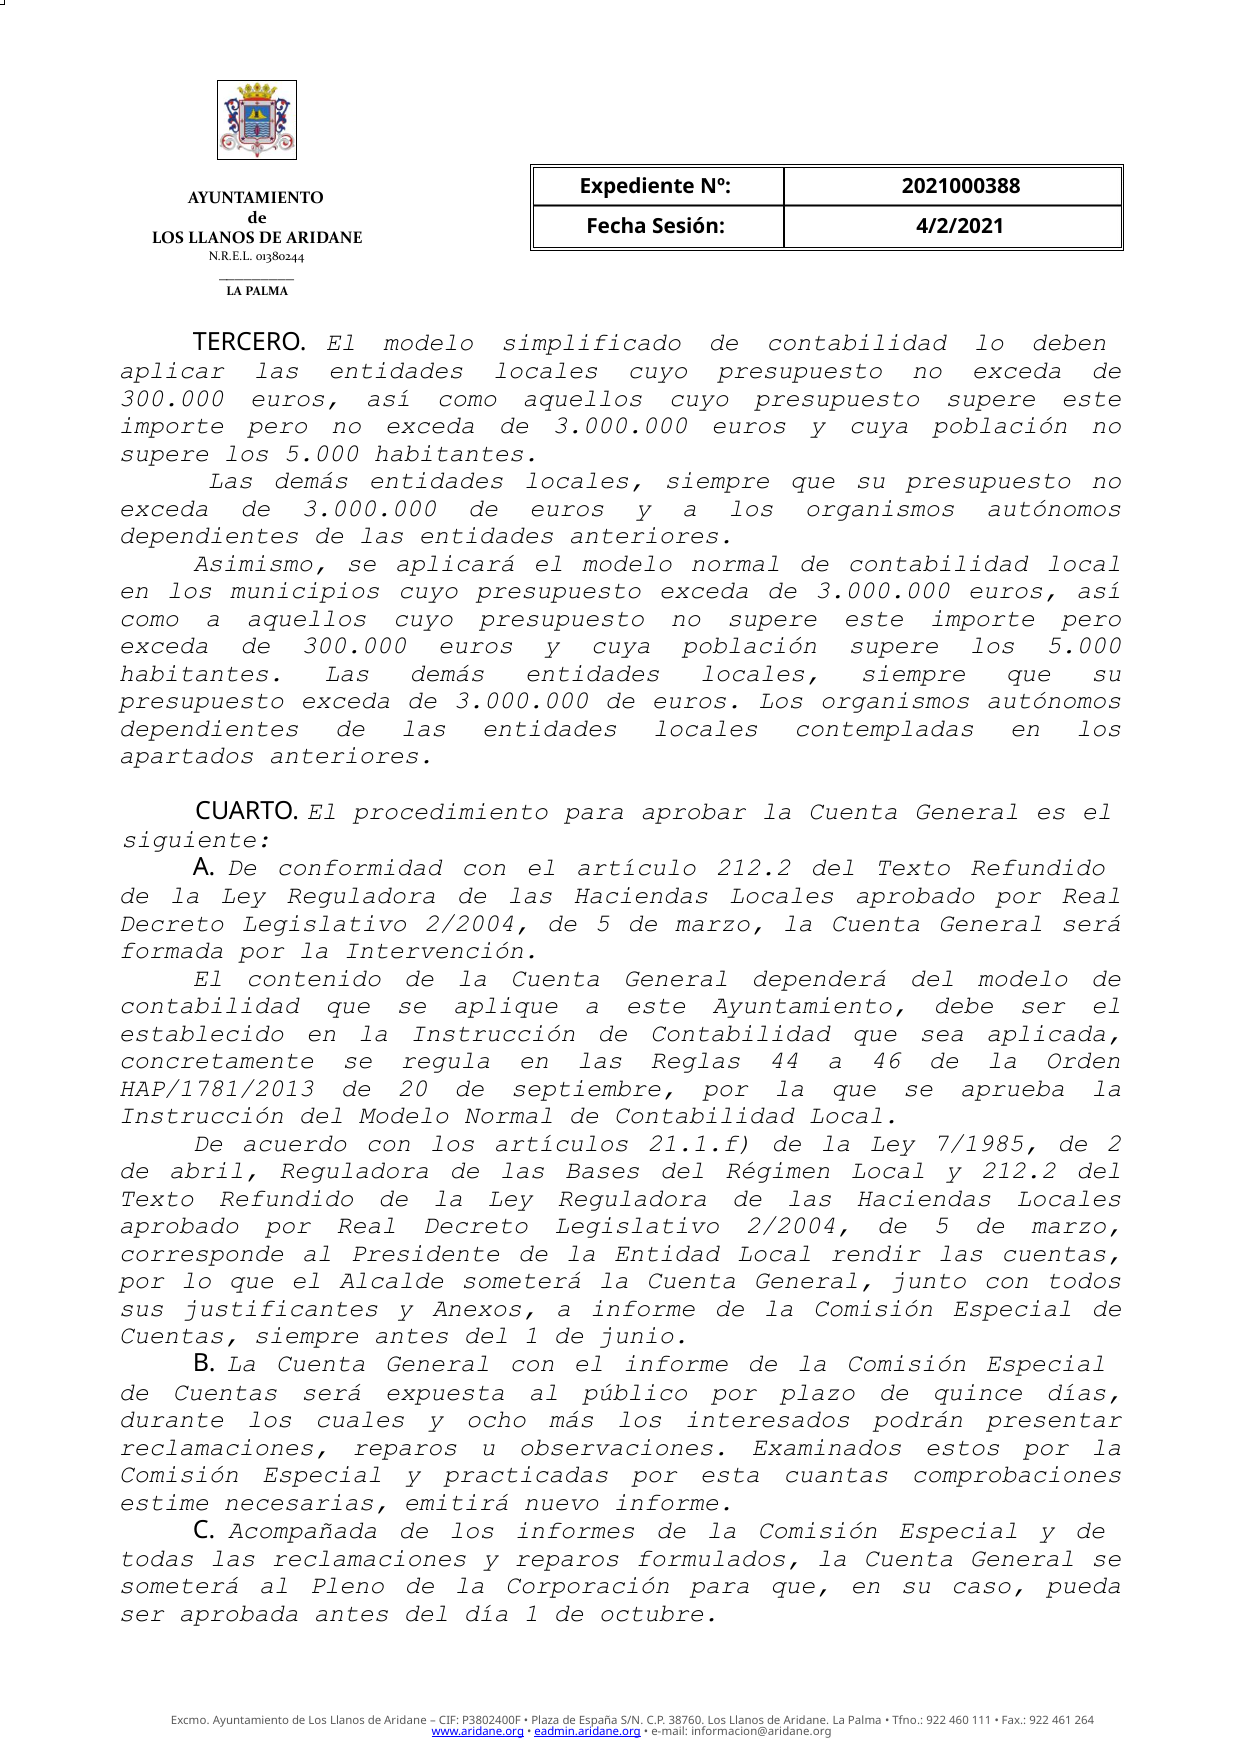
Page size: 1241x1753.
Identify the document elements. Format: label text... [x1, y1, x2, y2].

text _ [219, 266, 226, 279]
text 00.000 euros, así como aquellos cuyo presupuesto supere este [134, 383, 1146, 411]
text Cuentas, siempre antes del 1 de junio. [119, 1322, 1146, 1349]
text someterá al Pleno de la Corporación para que, en su caso, pueda [119, 1572, 1146, 1599]
text LA PALMA [226, 286, 317, 298]
text B. La Cuenta General con el informe de la Comisión Especial [193, 1349, 1146, 1377]
text N.R.E.L. 01380244 [208, 250, 327, 262]
text sus justificantes y Anexos, a informe de la Comisión Especial de [119, 1294, 1146, 1322]
text aprobado por Real Decreto Legislativo 2/2004, de 5 de marzo, [119, 1212, 1146, 1239]
picture [218, 81, 296, 159]
text formada por la Intervención. [119, 937, 1146, 964]
text TERCERO. El modelo simplificado de contabilidad lo deben [193, 328, 1146, 356]
text apartados anteriores. [119, 742, 1146, 769]
text 4/2/2021 [916, 214, 1059, 239]
text de Cuentas será expuesta al público por plazo de quince días, [119, 1377, 1146, 1406]
text corresponde al Presidente de la Entidad Local rendir las cuentas, [119, 1239, 1146, 1267]
text AYUNTAMIENTO [188, 190, 387, 207]
text Comisión Especial y practicadas por esta cuantas comprobaciones [119, 1461, 1146, 1488]
text Instrucción del Modelo Normal de Contabilidad Local. [119, 1102, 1146, 1129]
text Texto Refundido de la Ley Reguladora de las Haciendas Locales [119, 1184, 1146, 1212]
text dependientes de las entidades anteriores. [119, 522, 1146, 549]
text de la Ley Reguladora de las Haciendas Locales aprobado por Real [119, 881, 1146, 909]
text Fecha Sesión: [586, 214, 761, 239]
text De acuerdo con los artículos 21.1.f) de la Ley 7/1985, de 2 [193, 1129, 1146, 1157]
text aplicar las entidades locales cuyo presupuesto no exceda de [119, 356, 1146, 383]
text estime necesarias, emitirá nuevo informe. [119, 1488, 1146, 1516]
text CUARTO. El procedimiento para aprobar la Cuenta General es el [195, 797, 1146, 825]
picture [531, 165, 1123, 250]
text Las demás entidades locales, siempre que su presupuesto no [208, 466, 1146, 494]
text durante los cuales y ocho más los interesados podrán presentar [119, 1406, 1146, 1433]
text Expediente Nº: [579, 173, 761, 198]
text por lo que el Alcalde someterá la Cuenta General, junto con todos [119, 1267, 1146, 1294]
text C. Acompañada de los informes de la Comisión Especial y de [193, 1516, 1146, 1544]
text habitantes. Las demás entidades locales, siempre que su [119, 659, 1146, 687]
text 3 [119, 383, 134, 411]
text Excmo. Ayuntamiento de Los Llanos de Aridane – CIF: P3802400F • Plaza de España S/N. C.P. 38760. Los Llanos de Aridane. La Palma • Tfno.: 922 460 111 • Fax.: 922 461 264 [171, 1713, 1095, 1727]
text HAP/1781/2013 de 20 de septiembre, por la que se aprueba la [119, 1074, 1146, 1102]
text reclamaciones, reparos u observaciones. Examinados estos por la [119, 1433, 1146, 1461]
text A. De conformidad con el artículo 212.2 del Texto Refundido [193, 853, 1146, 881]
text Decreto Legislativo 2/2004, de 5 de marzo, la Cuenta General será [119, 909, 1146, 937]
text dependientes de las entidades locales contempladas en los [119, 714, 1146, 742]
text Asimismo, se aplicará el modelo normal de contabilidad local [193, 548, 1146, 577]
text importe pero no exceda de 3.000.000 euros y cuya población no [119, 411, 1146, 439]
text exceda de 300.000 euros y cuya población supere los 5.000 [119, 632, 1146, 659]
text ________ [226, 266, 317, 282]
text en los municipios cuyo presupuesto exceda de 3.000.000 euros, así [119, 577, 1146, 604]
text como a aquellos cuyo presupuesto no supere este importe pero [119, 604, 1146, 632]
text contabilidad que se aplique a este Ayuntamiento, debe ser el [119, 992, 1146, 1019]
text supere los 5.000 habitantes. [119, 439, 1146, 467]
text www.aridane.org • eadmin.aridane.org • e-mail: informacion@aridane.org [431, 1724, 834, 1738]
text concretamente se regula en las Reglas 44 a 46 de la Orden [119, 1047, 1146, 1074]
text 2021000388 [902, 173, 1059, 198]
text todas las reclamaciones y reparos formulados, la Cuenta General se [119, 1544, 1146, 1572]
text de [247, 210, 387, 227]
text establecido en la Instrucción de Contabilidad que sea aplicada, [119, 1019, 1146, 1047]
text El contenido de la Cuenta General dependerá del modelo de [193, 964, 1146, 992]
text siguiente: [121, 825, 1146, 853]
text ser aprobada antes del día 1 de octubre. [119, 1599, 1146, 1627]
text _ [317, 266, 327, 282]
text LOS LLANOS DE ARIDANE [152, 230, 387, 247]
text presupuesto exceda de 3.000.000 de euros. Los organismos autónomos [119, 687, 1146, 714]
text exceda de 3.000.000 de euros y a los organismos autónomos [119, 494, 1146, 522]
text de abril, Reguladora de las Bases del Régimen Local y 212.2 del [119, 1157, 1146, 1184]
